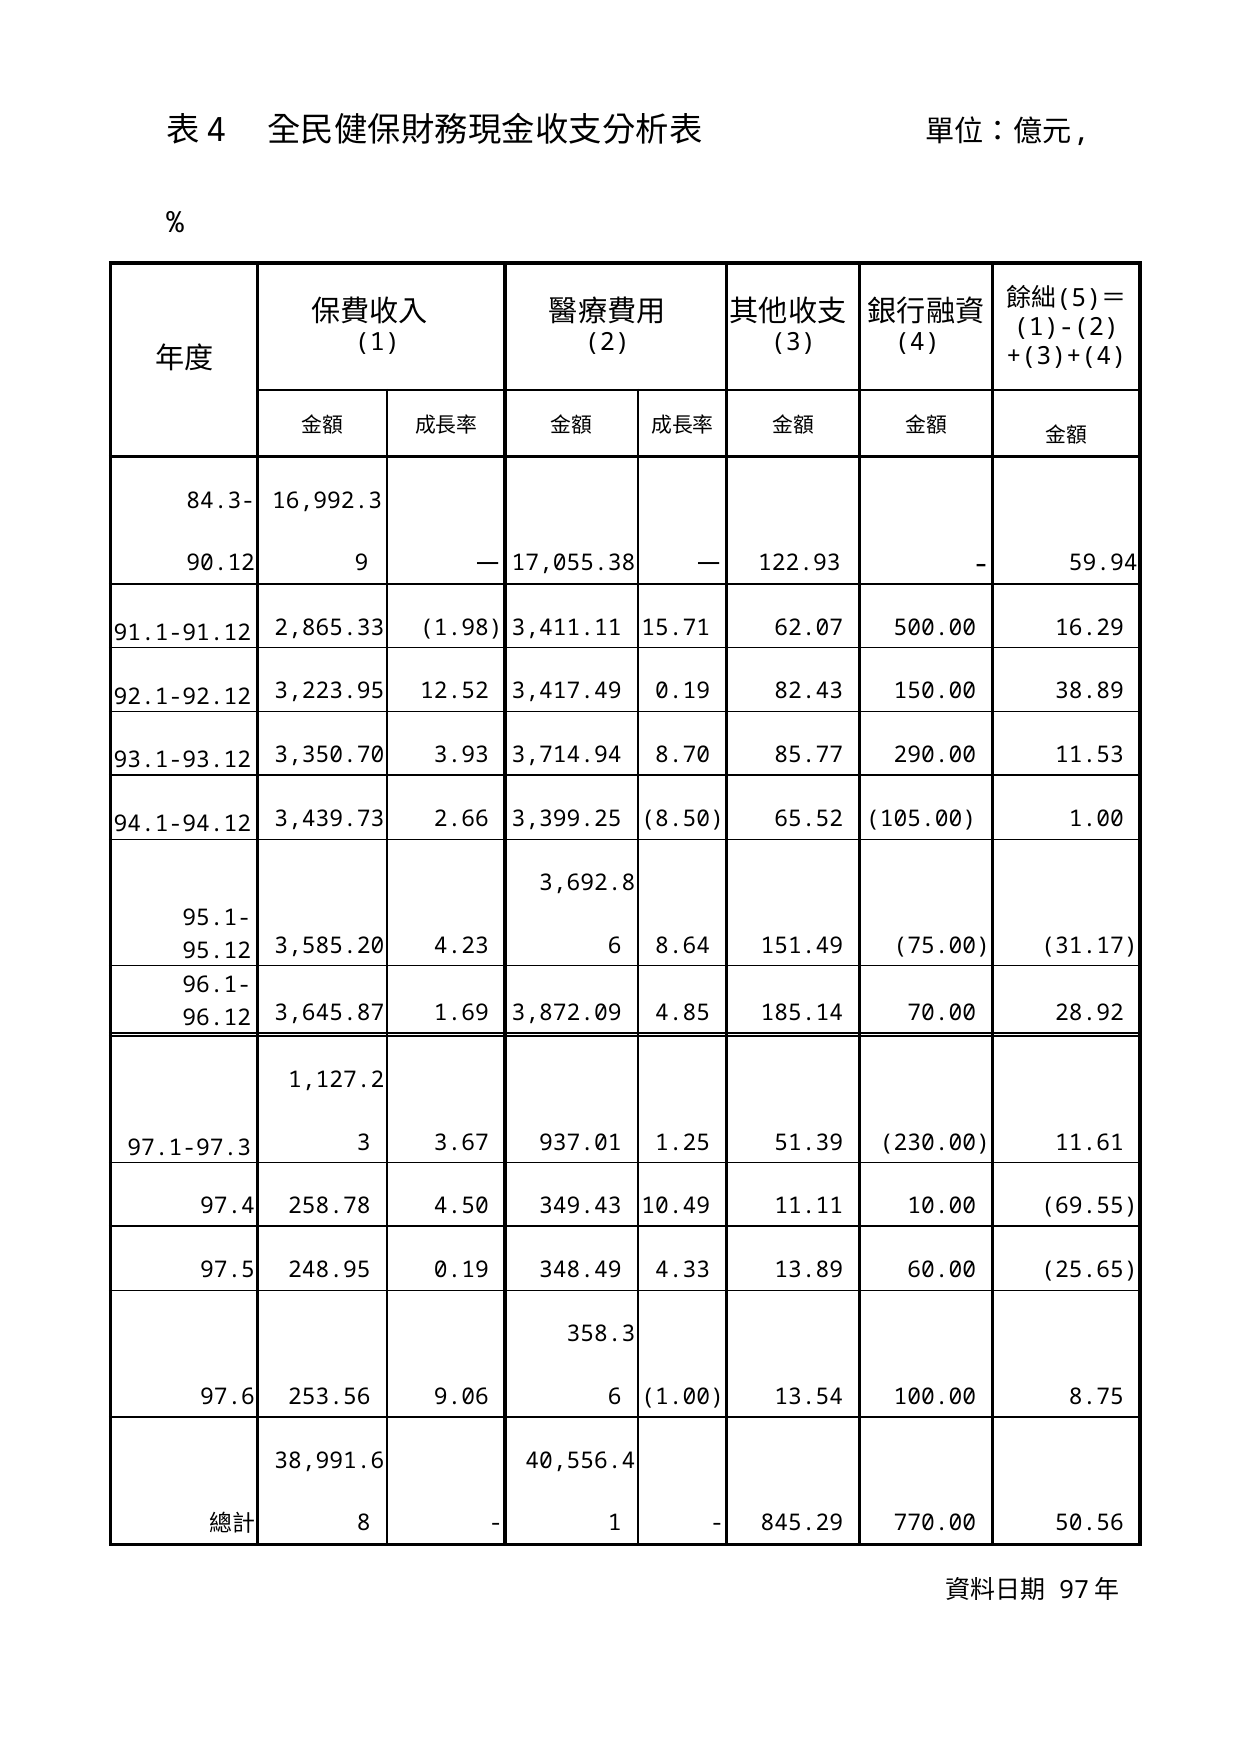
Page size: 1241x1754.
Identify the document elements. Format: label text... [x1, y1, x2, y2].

table_cell 97.5 [112, 1227, 256, 1289]
table_cell 92.1-92.12 [112, 648, 256, 711]
table_cell 2,865.33 [259, 585, 386, 647]
table_cell 258.78 [259, 1163, 386, 1225]
table_cell 11.61 [994, 1037, 1138, 1162]
table_cell 13.54 [728, 1291, 858, 1416]
table_cell 3,714.94 [507, 712, 637, 774]
table_cell 62.07 [728, 585, 858, 647]
table_cell 91.1-91.12 [112, 585, 256, 647]
table_cell 96.1-96.12 [112, 966, 256, 1032]
table_cell 85.77 [728, 712, 858, 774]
table_cell 97.6 [112, 1291, 256, 1416]
table_cell 成長率 [639, 391, 725, 454]
table_cell 金額 [861, 391, 991, 454]
table_cell 12.52 [388, 648, 503, 711]
table_cell 10.49 [639, 1163, 725, 1225]
table_cell 84.3-90.12 [112, 458, 256, 583]
table_cell (230.00) [861, 1037, 991, 1162]
table_cell 3,399.25 [507, 776, 637, 838]
table_cell 3,350.70 [259, 712, 386, 774]
table_cell 100.00 [861, 1291, 991, 1416]
table_cell 16.29 [994, 585, 1138, 647]
table_cell 253.56 [259, 1291, 386, 1416]
table_cell 348.49 [507, 1227, 637, 1289]
table_cell 4.50 [388, 1163, 503, 1225]
table_cell 成長率 [388, 391, 503, 454]
table_header 保費收入 (1) [259, 265, 503, 389]
table_cell 3,585.20 [259, 840, 386, 965]
table_cell 9.06 [388, 1291, 503, 1416]
table_cell 122.93 [728, 458, 858, 583]
table_cell 28.92 [994, 966, 1138, 1032]
table_cell 總計 [112, 1418, 256, 1543]
table_cell 1.69 [388, 966, 503, 1032]
table_cell - [388, 1418, 503, 1543]
table_cell 151.49 [728, 840, 858, 965]
table_cell 185.14 [728, 966, 858, 1032]
table_cell (8.50) [639, 776, 725, 838]
table_cell 17,055.38 [507, 458, 637, 583]
table_cell 290.00 [861, 712, 991, 774]
table_cell 4.85 [639, 966, 725, 1032]
table_cell 金額 [259, 391, 386, 454]
table_cell 248.95 [259, 1227, 386, 1289]
table_cell 349.43 [507, 1163, 637, 1225]
table_cell 3,439.73 [259, 776, 386, 838]
table_cell 51.39 [728, 1037, 858, 1162]
table_cell (69.55) [994, 1163, 1138, 1225]
table_cell 0.19 [639, 648, 725, 711]
table_cell (75.00) [861, 840, 991, 965]
table_cell 3,645.87 [259, 966, 386, 1032]
table_cell 50.56 [994, 1418, 1138, 1543]
table_cell 8.64 [639, 840, 725, 965]
table_cell － [388, 458, 503, 583]
table_cell 38,991.68 [259, 1418, 386, 1543]
table_header 醫療費用 (2) [507, 265, 725, 389]
table_cell 60.00 [861, 1227, 991, 1289]
table_cell 2.66 [388, 776, 503, 838]
table_cell 97.1-97.3 [112, 1037, 256, 1162]
table_cell 8.75 [994, 1291, 1138, 1416]
table_cell 0.19 [388, 1227, 503, 1289]
table_cell 94.1-94.12 [112, 776, 256, 838]
table_cell 65.52 [728, 776, 858, 838]
table_header 銀行融資 (4) [861, 265, 991, 389]
table_header 餘絀(5)＝(1)-(2) +(3)+(4) [994, 265, 1138, 389]
table_cell 3,872.09 [507, 966, 637, 1032]
table_cell 1,127.23 [259, 1037, 386, 1162]
table_cell 3,411.11 [507, 585, 637, 647]
table_cell 3,223.95 [259, 648, 386, 711]
table_cell 11.11 [728, 1163, 858, 1225]
table_cell 1.00 [994, 776, 1138, 838]
table_cell － [639, 458, 725, 583]
text 資料日期 97年 [64, 1546, 1119, 1608]
table_cell 13.89 [728, 1227, 858, 1289]
table_cell 3.93 [388, 712, 503, 774]
table_cell 70.00 [861, 966, 991, 1032]
table_cell 93.1-93.12 [112, 712, 256, 774]
table_cell (105.00) [861, 776, 991, 838]
table_cell 金額 [728, 391, 858, 454]
table_cell 82.43 [728, 648, 858, 711]
table_cell 3,417.49 [507, 648, 637, 711]
table_cell 937.01 [507, 1037, 637, 1162]
table_header 其他收支 (3) [728, 265, 858, 389]
table_cell 16,992.39 [259, 458, 386, 583]
table_cell - [861, 458, 991, 583]
table_cell 3.67 [388, 1037, 503, 1162]
table_cell 500.00 [861, 585, 991, 647]
table_cell 金額 [507, 391, 637, 454]
table_cell 770.00 [861, 1418, 991, 1543]
table_cell 150.00 [861, 648, 991, 711]
table_cell 95.1-95.12 [112, 840, 256, 965]
table_cell 97.4 [112, 1163, 256, 1225]
table_cell 4.23 [388, 840, 503, 965]
text 表4 全民健保財務現金收支分析表 單位：億元,% [166, 85, 1090, 242]
table_cell 15.71 [639, 585, 725, 647]
table_cell 8.70 [639, 712, 725, 774]
table_cell 40,556.41 [507, 1418, 637, 1543]
table_cell (31.17) [994, 840, 1138, 965]
table_cell 3,692.86 [507, 840, 637, 965]
table_cell (1.00) [639, 1291, 725, 1416]
table_cell 金額 [994, 391, 1138, 454]
table_header 年度 [112, 265, 256, 454]
table_cell 4.33 [639, 1227, 725, 1289]
table_cell (25.65) [994, 1227, 1138, 1289]
table_cell 845.29 [728, 1418, 858, 1543]
table_cell 38.89 [994, 648, 1138, 711]
table_cell 10.00 [861, 1163, 991, 1225]
table_cell 11.53 [994, 712, 1138, 774]
table_cell 1.25 [639, 1037, 725, 1162]
table_cell - [639, 1418, 725, 1543]
table_cell 358.36 [507, 1291, 637, 1416]
table_cell 59.94 [994, 458, 1138, 583]
table_cell (1.98) [388, 585, 503, 647]
